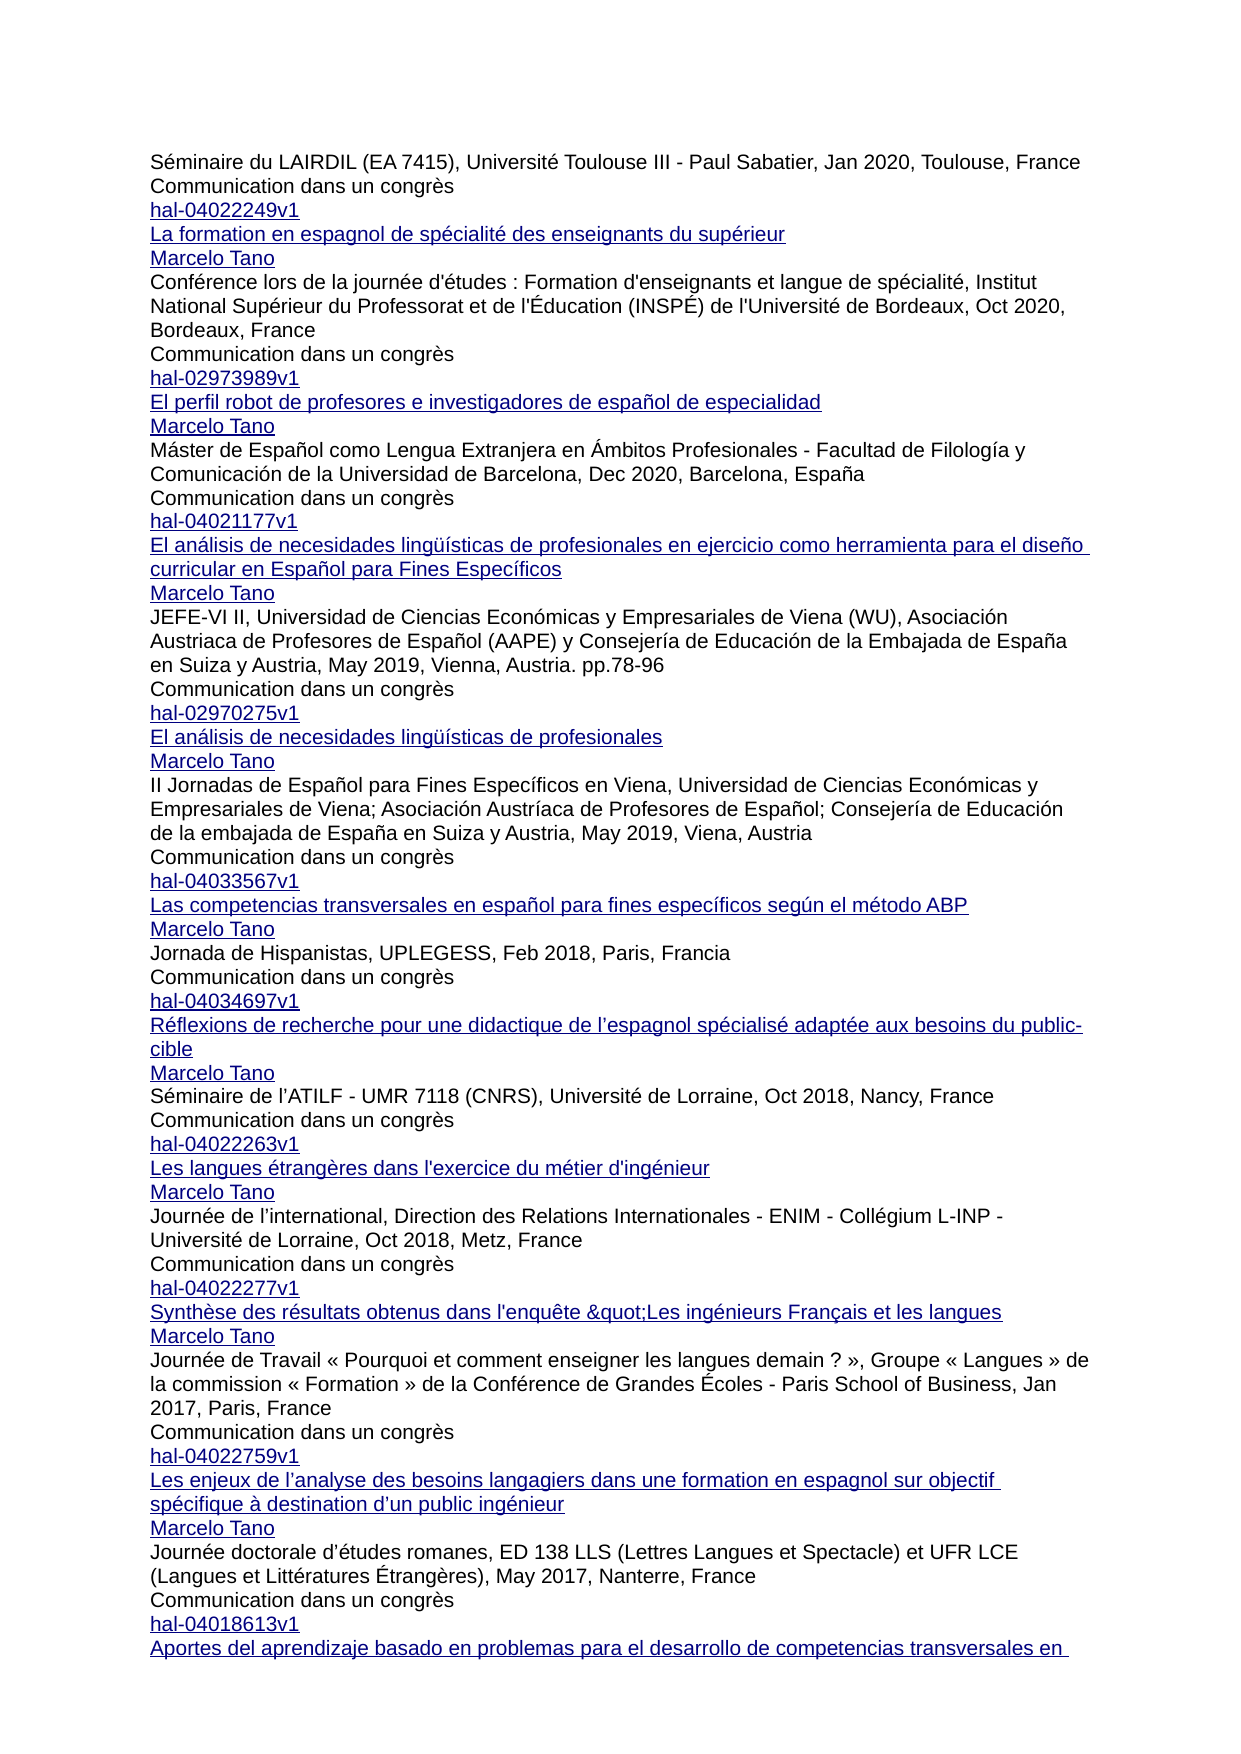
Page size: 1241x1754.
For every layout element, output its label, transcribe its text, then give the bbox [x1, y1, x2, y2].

table_cell Séminaire du LAIRDIL (EA 7415), Université Toulouse III - Paul Sabatier, Jan 2020, Toulouse, France Communication dans un congrès hal-04022249v1 [150, 150, 1090, 222]
table_cell Synthèse des résultats obtenus dans l'enquête &quot;Les ingénieurs Français et les langues Marcelo Tano Journée de Travail « Pourquoi et comment enseigner les langues demain ? », Groupe « Langues » de la commission « Formation » de la Conférence de Grandes Écoles - Paris School of Business, Jan 2017, Paris, France Communication dans un congrès hal-04022759v1 [150, 1300, 1090, 1468]
table_cell Les langues étrangères dans l'exercice du métier d'ingénieur Marcelo Tano Journée de l’international, Direction des Relations Internationales - ENIM - Collégium L-INP - Université de Lorraine, Oct 2018, Metz, France Communication dans un congrès hal-04022277v1 [150, 1156, 1090, 1300]
table_cell El análisis de necesidades lingüísticas de profesionales en ejercicio como herramienta para el diseño [150, 533, 1090, 554]
table_cell El análisis de necesidades lingüísticas de profesionales Marcelo Tano II Jornadas de Español para Fines Específicos en Viena, Universidad de Ciencias Económicas y Empresariales de Viena; Asociación Austríaca de Profesores de Español; Consejería de Educación de la embajada de España en Suiza y Austria, May 2019, Viena, Austria Communication dans un congrès hal-04033567v1 [150, 725, 1090, 893]
table_cell El perfil robot de profesores e investigadores de español de especialidad Marcelo Tano Máster de Español como Lengua Extranjera en Ámbitos Profesionales - Facultad de Filología y Comunicación de la Universidad de Barcelona, Dec 2020, Barcelona, España Communication dans un congrès hal-04021177v1 [150, 390, 1090, 533]
table_cell Aportes del aprendizaje basado en problemas para el desarrollo de competencias transversales en [150, 1635, 1090, 1659]
table_cell curricular en Español para Fines Específicos Marcelo Tano JEFE-VI II, Universidad de Ciencias Económicas y Empresariales de Viena (WU), Asociación Austriaca de Profesores de Español (AAPE) y Consejería de Educación de la Embajada de España en Suiza y Austria, May 2019, Vienna, Austria. pp.78-96 Communication dans un congrès hal-02970275v1 [150, 555, 1090, 725]
table_cell Las competencias transversales en español para fines específicos según el método ABP Marcelo Tano Jornada de Hispanistas, UPLEGESS, Feb 2018, Paris, Francia Communication dans un congrès hal-04034697v1 [150, 893, 1090, 1012]
table_cell Réflexions de recherche pour une didactique de l’espagnol spécialisé adaptée aux besoins du public-cible Marcelo Tano Séminaire de l’ATILF - UMR 7118 (CNRS), Université de Lorraine, Oct 2018, Nancy, France Communication dans un congrès hal-04022263v1 [150, 1013, 1090, 1156]
table_cell La formation en espagnol de spécialité des enseignants du supérieur Marcelo Tano Conférence lors de la journée d'études : Formation d'enseignants et langue de spécialité, Institut National Supérieur du Professorat et de l'Éducation (INSPÉ) de l'Université de Bordeaux, Oct 2020, Bordeaux, France Communication dans un congrès hal-02973989v1 [150, 222, 1090, 389]
table_cell Les enjeux de l’analyse des besoins langagiers dans une formation en espagnol sur objectif spécifique à destination d’un public ingénieur Marcelo Tano Journée doctorale d’études romanes, ED 138 LLS (Lettres Langues et Spectacle) et UFR LCE (Langues et Littératures Étrangères), May 2017, Nanterre, France Communication dans un congrès hal-04018613v1 [150, 1468, 1090, 1635]
